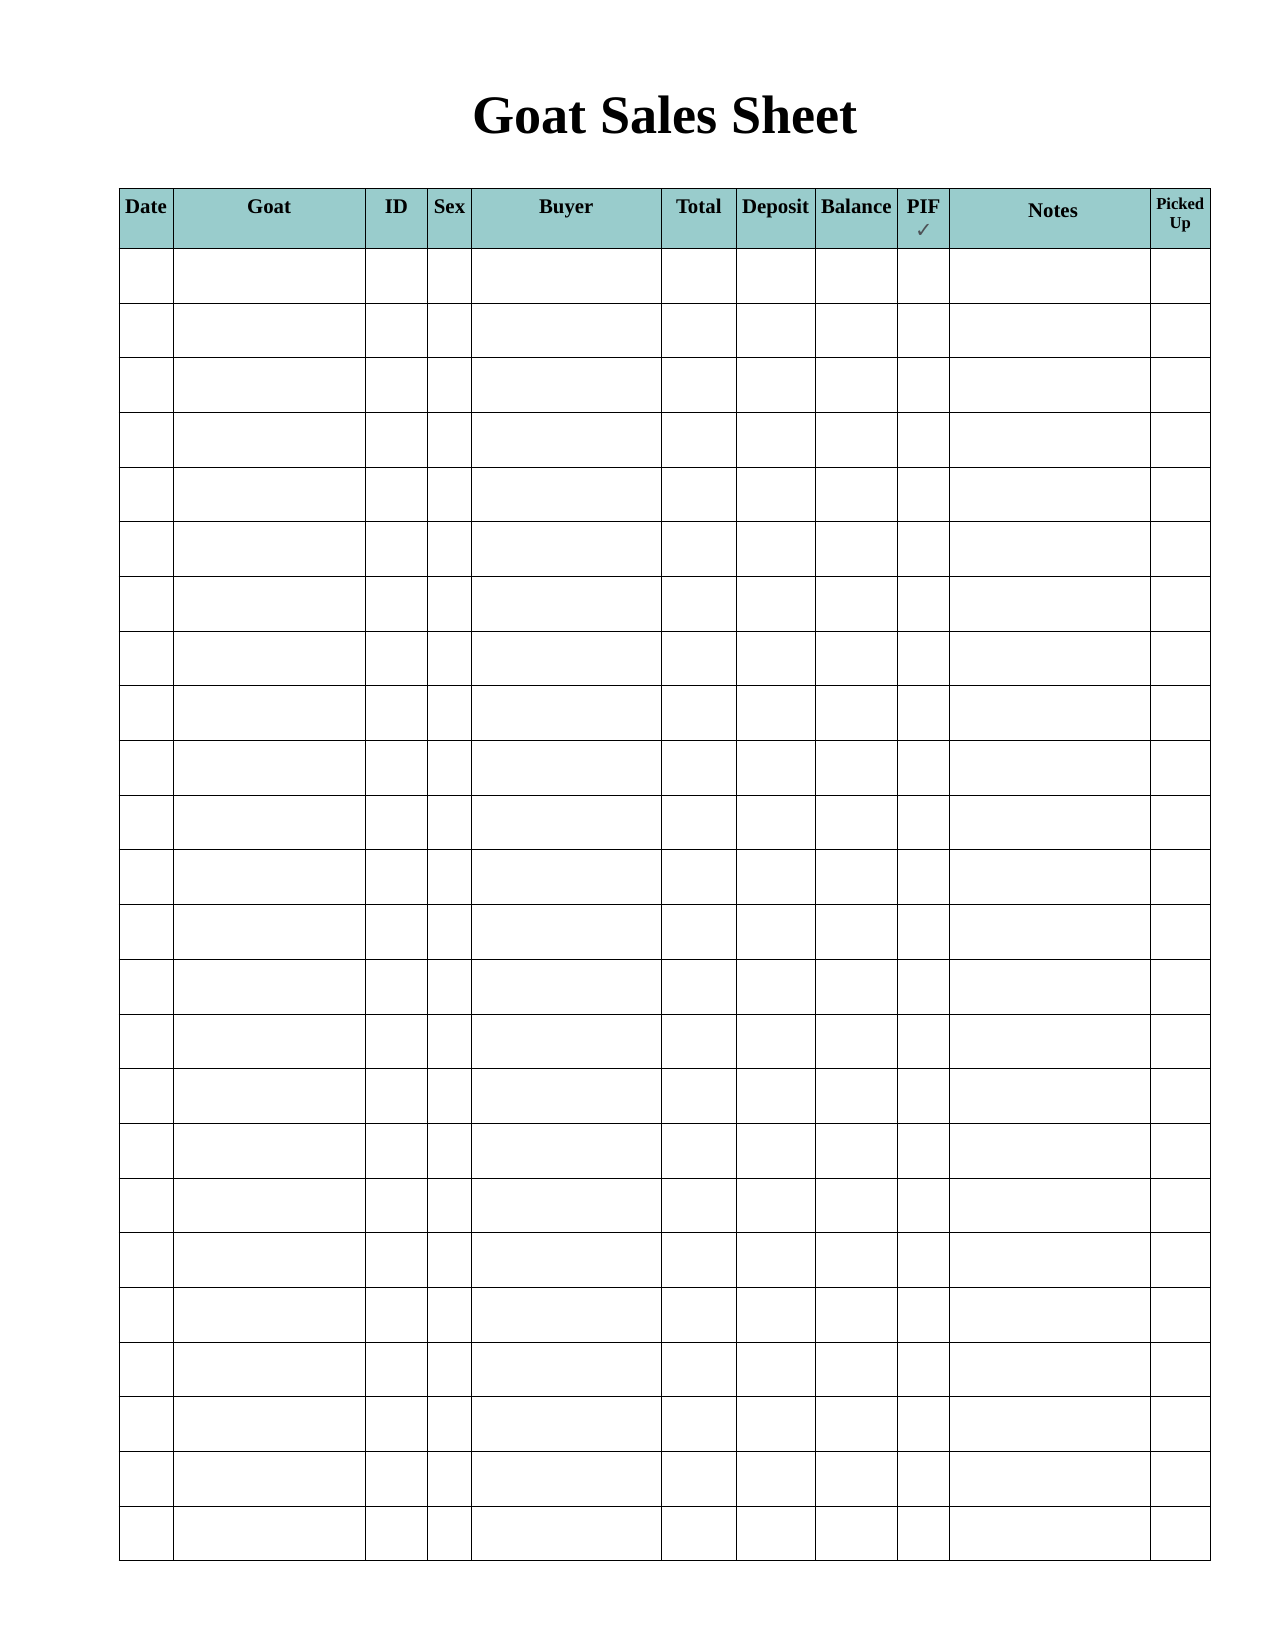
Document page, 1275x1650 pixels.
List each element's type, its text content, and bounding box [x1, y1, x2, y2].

table_cell [366, 468, 427, 521]
table_cell [737, 1288, 815, 1342]
table_cell [816, 1343, 897, 1396]
table_cell [174, 1288, 365, 1342]
table_cell [898, 905, 949, 959]
table_cell [898, 468, 949, 521]
table_cell [428, 741, 471, 795]
table_cell [174, 850, 365, 904]
table_cell [737, 304, 815, 357]
table_cell [816, 522, 897, 576]
table_header Sex [428, 189, 471, 248]
table_header PIF ✓ [898, 189, 949, 248]
table_cell [120, 1179, 173, 1232]
table_header Balance [816, 189, 897, 248]
table_cell [174, 1124, 365, 1177]
table_cell [898, 304, 949, 357]
table_cell [366, 1179, 427, 1232]
table_cell [662, 741, 736, 795]
table_cell [737, 1015, 815, 1068]
table_cell [950, 796, 1150, 849]
table_cell [366, 1015, 427, 1068]
table_cell [950, 1343, 1150, 1396]
table_cell [950, 358, 1150, 412]
table_cell [737, 577, 815, 631]
table_cell [120, 796, 173, 849]
table_cell [472, 468, 661, 521]
table_cell [1151, 1452, 1210, 1506]
table_cell [1151, 577, 1210, 631]
table_cell [950, 1507, 1150, 1560]
table_cell [366, 522, 427, 576]
table_cell [120, 577, 173, 631]
table_cell [472, 1233, 661, 1287]
table_cell [428, 1069, 471, 1123]
table_cell [472, 1397, 661, 1451]
table_cell [816, 1124, 897, 1177]
table_cell [816, 577, 897, 631]
table_cell [120, 413, 173, 467]
table_cell [898, 741, 949, 795]
table_cell [662, 1343, 736, 1396]
table_cell [816, 905, 897, 959]
table_cell [366, 1233, 427, 1287]
table_cell [174, 304, 365, 357]
table_cell [472, 1288, 661, 1342]
table_cell [366, 686, 427, 740]
table_cell [737, 686, 815, 740]
table_cell [1151, 1015, 1210, 1068]
table_header ID [366, 189, 427, 248]
table_cell [174, 577, 365, 631]
table_cell [366, 1288, 427, 1342]
table_cell [366, 413, 427, 467]
table_cell [472, 522, 661, 576]
table_cell [950, 304, 1150, 357]
table_cell [898, 1233, 949, 1287]
table_cell [472, 1015, 661, 1068]
table_cell [366, 1343, 427, 1396]
table_cell [1151, 358, 1210, 412]
table_cell [737, 1124, 815, 1177]
table_cell [816, 249, 897, 302]
table_cell [816, 1233, 897, 1287]
table_cell [428, 249, 471, 302]
table_cell [174, 960, 365, 1013]
table_cell [1151, 304, 1210, 357]
table_cell [816, 1507, 897, 1560]
table_cell [898, 1507, 949, 1560]
table_cell [816, 468, 897, 521]
table_cell [950, 960, 1150, 1013]
table_cell [120, 522, 173, 576]
table_cell [950, 632, 1150, 685]
table_cell [737, 1397, 815, 1451]
table_cell [366, 632, 427, 685]
table_cell [898, 522, 949, 576]
table_header Picked Up [1151, 189, 1210, 248]
table_cell [898, 1397, 949, 1451]
table_cell [472, 1507, 661, 1560]
table_cell [950, 1233, 1150, 1287]
table_cell [366, 1397, 427, 1451]
table_cell [472, 632, 661, 685]
table_cell [950, 905, 1150, 959]
table_cell [366, 1507, 427, 1560]
table_cell [1151, 960, 1210, 1013]
table_cell [662, 960, 736, 1013]
table_cell [366, 1452, 427, 1506]
table_cell [662, 686, 736, 740]
table_cell [366, 577, 427, 631]
table_cell [472, 960, 661, 1013]
table_cell [662, 1507, 736, 1560]
table_cell [816, 1069, 897, 1123]
table_cell [816, 304, 897, 357]
table_cell [428, 632, 471, 685]
table_cell [816, 358, 897, 412]
table_cell [366, 905, 427, 959]
table_cell [898, 577, 949, 631]
table_header Date [120, 189, 173, 248]
table_cell [120, 1288, 173, 1342]
table_cell [174, 741, 365, 795]
table_cell [120, 1015, 173, 1068]
table_cell [737, 741, 815, 795]
table_cell [950, 577, 1150, 631]
table_cell [816, 413, 897, 467]
table_cell [737, 1069, 815, 1123]
table_cell [472, 358, 661, 412]
table_cell [662, 1015, 736, 1068]
table_cell [950, 413, 1150, 467]
table_cell [950, 850, 1150, 904]
table_cell [898, 1343, 949, 1396]
table_cell [366, 1124, 427, 1177]
table_cell [174, 468, 365, 521]
table_cell [366, 1069, 427, 1123]
table_cell [898, 850, 949, 904]
table_cell [174, 1397, 365, 1451]
table_cell [737, 468, 815, 521]
table_cell [737, 1343, 815, 1396]
table_cell [898, 249, 949, 302]
table_cell [950, 1288, 1150, 1342]
table_header Notes [950, 189, 1150, 248]
table_cell [472, 1124, 661, 1177]
table_cell [1151, 1288, 1210, 1342]
table_cell [428, 905, 471, 959]
table_cell [366, 960, 427, 1013]
table_cell [1151, 1124, 1210, 1177]
table_cell [428, 1507, 471, 1560]
table_cell [816, 1179, 897, 1232]
table_cell [120, 1452, 173, 1506]
table_cell [1151, 468, 1210, 521]
table_cell [366, 249, 427, 302]
table_header Goat [174, 189, 365, 248]
table_cell [428, 960, 471, 1013]
table_cell [428, 304, 471, 357]
table_cell [428, 1343, 471, 1396]
table_cell [120, 1507, 173, 1560]
table_cell [1151, 1179, 1210, 1232]
table_cell [428, 522, 471, 576]
table_cell [737, 796, 815, 849]
table_cell [120, 850, 173, 904]
table_cell [662, 577, 736, 631]
table_cell [472, 1179, 661, 1232]
table_cell [816, 850, 897, 904]
table_header Deposit [737, 189, 815, 248]
table_cell [472, 304, 661, 357]
table_cell [816, 1288, 897, 1342]
table_cell [174, 249, 365, 302]
table_cell [1151, 1343, 1210, 1396]
table_cell [737, 413, 815, 467]
table_cell [898, 1179, 949, 1232]
table_cell [472, 686, 661, 740]
table_header Total [662, 189, 736, 248]
table_cell [120, 1343, 173, 1396]
table_cell [898, 358, 949, 412]
table_cell [428, 1397, 471, 1451]
table_cell [174, 632, 365, 685]
table_cell [816, 741, 897, 795]
table_cell [366, 358, 427, 412]
table_cell [1151, 1507, 1210, 1560]
table_cell [950, 1452, 1150, 1506]
table_cell [898, 1124, 949, 1177]
table_cell [1151, 796, 1210, 849]
table_cell [898, 686, 949, 740]
table_cell [737, 960, 815, 1013]
table_cell [737, 1452, 815, 1506]
table_cell [472, 577, 661, 631]
table_cell [1151, 522, 1210, 576]
table_cell [174, 686, 365, 740]
table_cell [174, 413, 365, 467]
table_cell [120, 358, 173, 412]
table_cell [472, 1452, 661, 1506]
table_cell [950, 1397, 1150, 1451]
table_cell [950, 522, 1150, 576]
table_cell [428, 850, 471, 904]
table_cell [737, 1179, 815, 1232]
table_cell [737, 522, 815, 576]
table_cell [472, 1343, 661, 1396]
table_cell [174, 1452, 365, 1506]
table_cell [950, 249, 1150, 302]
table_cell [174, 905, 365, 959]
table_cell [898, 1069, 949, 1123]
table_cell [428, 1233, 471, 1287]
table_cell [366, 850, 427, 904]
table_cell [1151, 850, 1210, 904]
table_cell [472, 796, 661, 849]
table_cell [428, 1124, 471, 1177]
table_cell [120, 1233, 173, 1287]
table_cell [662, 468, 736, 521]
table_cell [898, 413, 949, 467]
table_cell [1151, 741, 1210, 795]
table_cell [662, 1069, 736, 1123]
table_cell [816, 1452, 897, 1506]
table_cell [662, 796, 736, 849]
table_cell [662, 1452, 736, 1506]
table_cell [898, 632, 949, 685]
table_cell [120, 960, 173, 1013]
table_cell [472, 741, 661, 795]
table_cell [1151, 686, 1210, 740]
table_cell [174, 1507, 365, 1560]
table_cell [950, 468, 1150, 521]
table_cell [428, 686, 471, 740]
table_cell [120, 1124, 173, 1177]
table_cell [662, 1233, 736, 1287]
table_cell [662, 632, 736, 685]
table_cell [816, 960, 897, 1013]
table_cell [816, 686, 897, 740]
table_cell [816, 1015, 897, 1068]
table_cell [662, 358, 736, 412]
table_cell [737, 850, 815, 904]
table_cell [737, 249, 815, 302]
table_cell [662, 1288, 736, 1342]
table_cell [1151, 905, 1210, 959]
table_cell [366, 796, 427, 849]
table_cell [898, 1288, 949, 1342]
table_cell [120, 468, 173, 521]
table_cell [662, 850, 736, 904]
table_cell [950, 1015, 1150, 1068]
table_cell [662, 304, 736, 357]
table_cell [428, 1015, 471, 1068]
table_cell [174, 1179, 365, 1232]
table_cell [662, 413, 736, 467]
table_cell [472, 905, 661, 959]
table_cell [120, 249, 173, 302]
table_cell [898, 960, 949, 1013]
table_cell [950, 1124, 1150, 1177]
table_cell [737, 632, 815, 685]
table_cell [428, 796, 471, 849]
table_cell [120, 1397, 173, 1451]
table_cell [662, 905, 736, 959]
table_cell [120, 741, 173, 795]
table_cell [816, 632, 897, 685]
table_cell [737, 1507, 815, 1560]
table_cell [472, 1069, 661, 1123]
table_cell [898, 1452, 949, 1506]
table_cell [428, 577, 471, 631]
table_cell [428, 1288, 471, 1342]
table_cell [950, 1069, 1150, 1123]
table_cell [472, 850, 661, 904]
text Goat Sales Sheet [118, 83, 1212, 145]
table_cell [428, 1452, 471, 1506]
table_cell [1151, 1233, 1210, 1287]
table_cell [737, 905, 815, 959]
table_cell [428, 413, 471, 467]
table_cell [174, 1069, 365, 1123]
table_cell [898, 1015, 949, 1068]
table_cell [174, 1343, 365, 1396]
table_cell [428, 468, 471, 521]
table_cell [174, 796, 365, 849]
table_cell [366, 304, 427, 357]
table_cell [662, 1179, 736, 1232]
table_cell [816, 1397, 897, 1451]
table_cell [120, 632, 173, 685]
table_cell [662, 522, 736, 576]
table_cell [1151, 1397, 1210, 1451]
table_cell [366, 741, 427, 795]
table_cell [472, 249, 661, 302]
table_cell [737, 358, 815, 412]
table_cell [174, 522, 365, 576]
table_cell [120, 1069, 173, 1123]
table_cell [662, 1124, 736, 1177]
table_cell [950, 741, 1150, 795]
table_cell [120, 304, 173, 357]
table_cell [1151, 249, 1210, 302]
table_cell [174, 1233, 365, 1287]
table_cell [1151, 413, 1210, 467]
table_cell [428, 1179, 471, 1232]
table_header Buyer [472, 189, 661, 248]
table_cell [662, 249, 736, 302]
table_cell [737, 1233, 815, 1287]
table_cell [120, 686, 173, 740]
table_cell [120, 905, 173, 959]
table_cell [472, 413, 661, 467]
table_cell [898, 796, 949, 849]
table_cell [428, 358, 471, 412]
table_cell [1151, 632, 1210, 685]
table_cell [662, 1397, 736, 1451]
table_cell [950, 1179, 1150, 1232]
table_cell [174, 1015, 365, 1068]
table_cell [1151, 1069, 1210, 1123]
table_cell [174, 358, 365, 412]
table_cell [950, 686, 1150, 740]
table_cell [816, 796, 897, 849]
